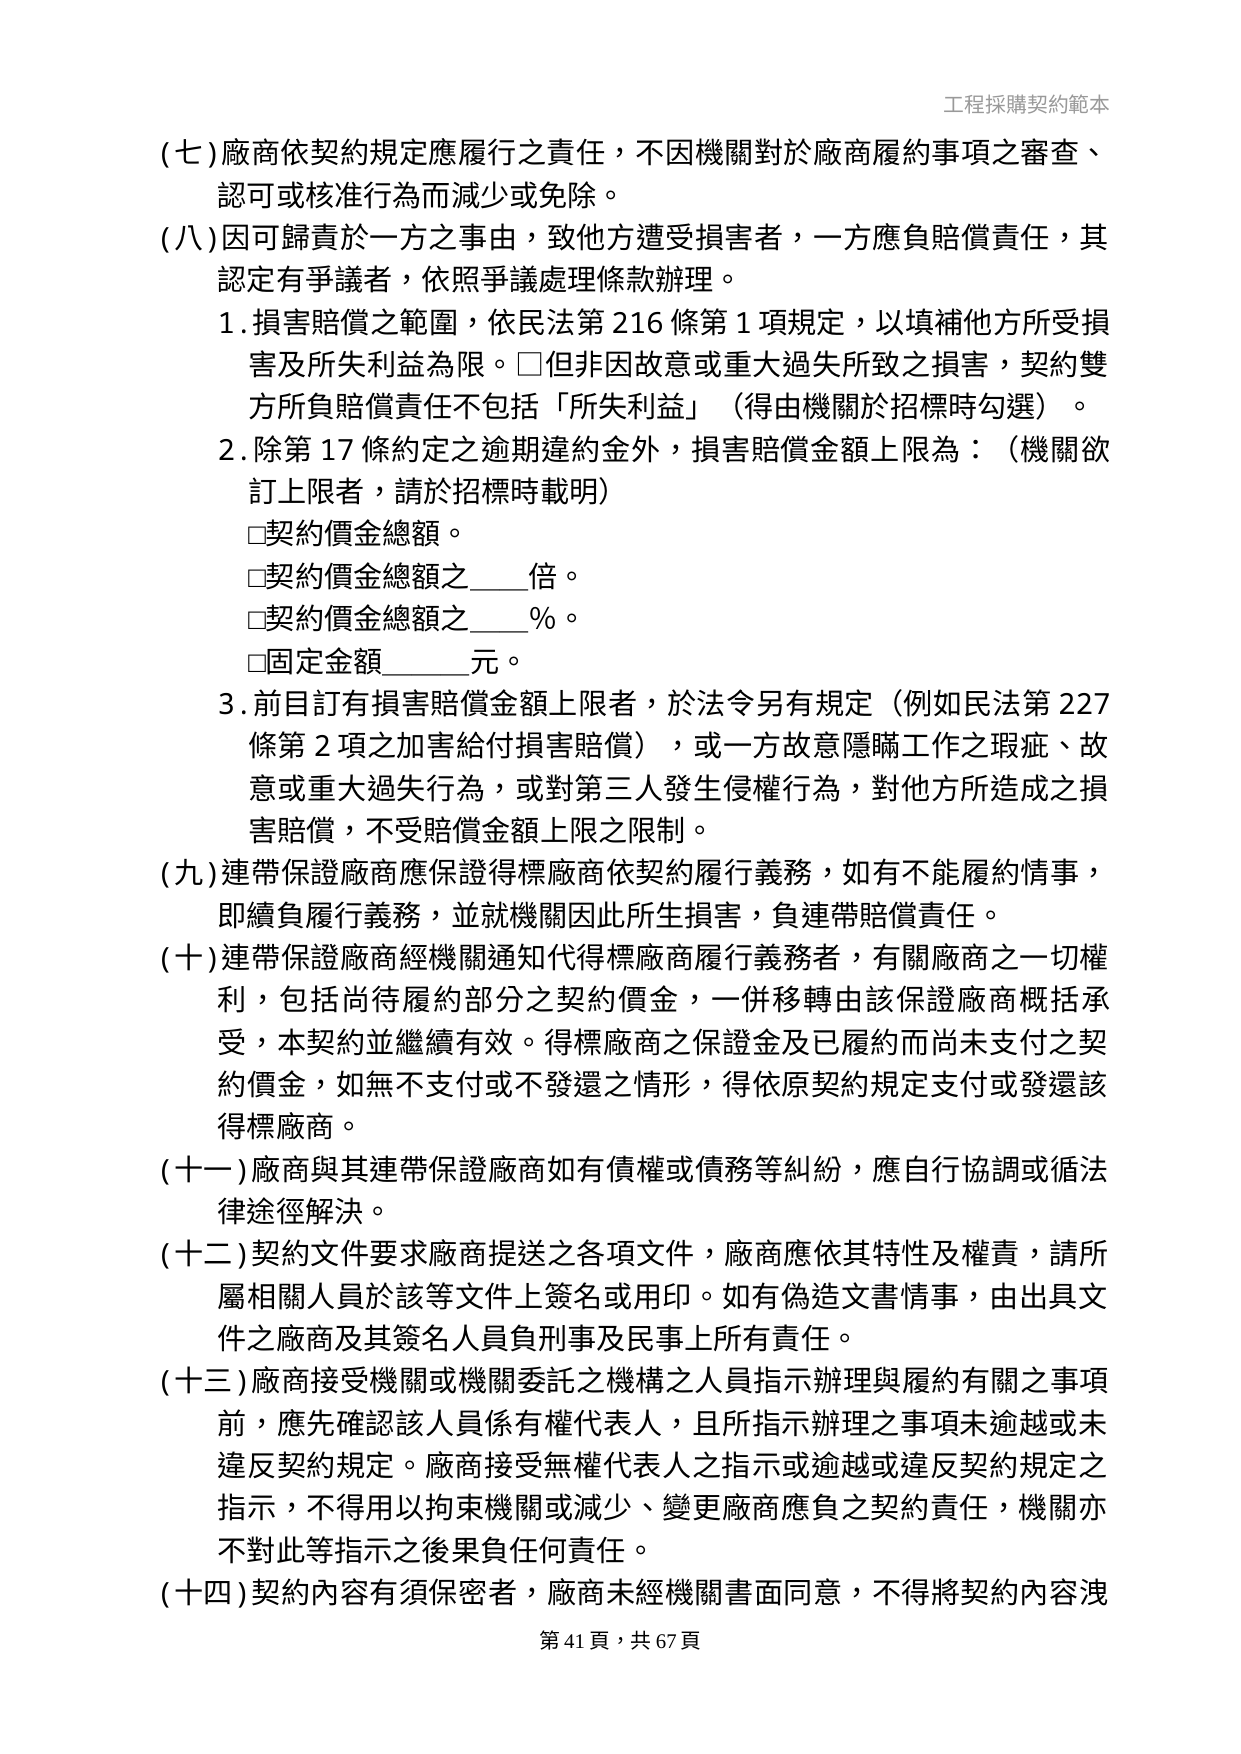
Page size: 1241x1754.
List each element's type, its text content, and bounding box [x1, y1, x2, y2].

text (八)因可歸責於一方之事由，致他方遭受損害者，一方應負賠償責任，其認定有爭議者，依照爭議處理條款辦理。 [156, 214, 1110, 299]
text 1.損害賠償之範圍，依民法第216條第1項規定，以填補他方所受損害及所失利益為限。□但非因故意或重大過失所致之損害，契約雙方所負賠償責任不包括「所失利益」（得由機關於招標時勾選）。 [217, 299, 1110, 426]
text □契約價金總額。 [248, 511, 1110, 553]
text □固定金額＿＿＿元。 [248, 638, 1110, 681]
text (十一)廠商與其連帶保證廠商如有債權或債務等糾紛，應自行協調或循法律途徑解決。 [156, 1146, 1110, 1231]
text □契約價金總額之＿＿倍。 [248, 553, 1110, 596]
text (十三)廠商接受機關或機關委託之機構之人員指示辦理與履約有關之事項前，應先確認該人員係有權代表人，且所指示辦理之事項未逾越或未違反契約規定。廠商接受無權代表人之指示或逾越或違反契約規定之指示，不得用以拘束機關或減少、變更廠商應負之契約責任，機關亦不對此等指示之後果負任何責任。 [156, 1358, 1110, 1569]
text (十四)契約內容有須保密者，廠商未經機關書面同意，不得將契約內容洩 [156, 1569, 1110, 1612]
text □契約價金總額之＿＿％。 [248, 596, 1110, 638]
text (十二)契約文件要求廠商提送之各項文件，廠商應依其特性及權責，請所屬相關人員於該等文件上簽名或用印。如有偽造文書情事，由出具文件之廠商及其簽名人員負刑事及民事上所有責任。 [156, 1231, 1110, 1358]
text 3.前目訂有損害賠償金額上限者，於法令另有規定（例如民法第227條第2項之加害給付損害賠償），或一方故意隱瞞工作之瑕疵、故意或重大過失行為，或對第三人發生侵權行為，對他方所造成之損害賠償，不受賠償金額上限之限制。 [217, 681, 1110, 850]
text (十)連帶保證廠商經機關通知代得標廠商履行義務者，有關廠商之一切權利，包括尚待履約部分之契約價金，一併移轉由該保證廠商概括承受，本契約並繼續有效。得標廠商之保證金及已履約而尚未支付之契約價金，如無不支付或不發還之情形，得依原契約規定支付或發還該得標廠商。 [156, 934, 1110, 1146]
text (七)廠商依契約規定應履行之責任，不因機關對於廠商履約事項之審查、認可或核准行為而減少或免除。 [156, 130, 1110, 214]
text (九)連帶保證廠商應保證得標廠商依契約履行義務，如有不能履約情事，即續負履行義務，並就機關因此所生損害，負連帶賠償責任。 [156, 850, 1110, 934]
text 2.除第17條約定之逾期違約金外，損害賠償金額上限為：（機關欲訂上限者，請於招標時載明） [217, 426, 1110, 511]
